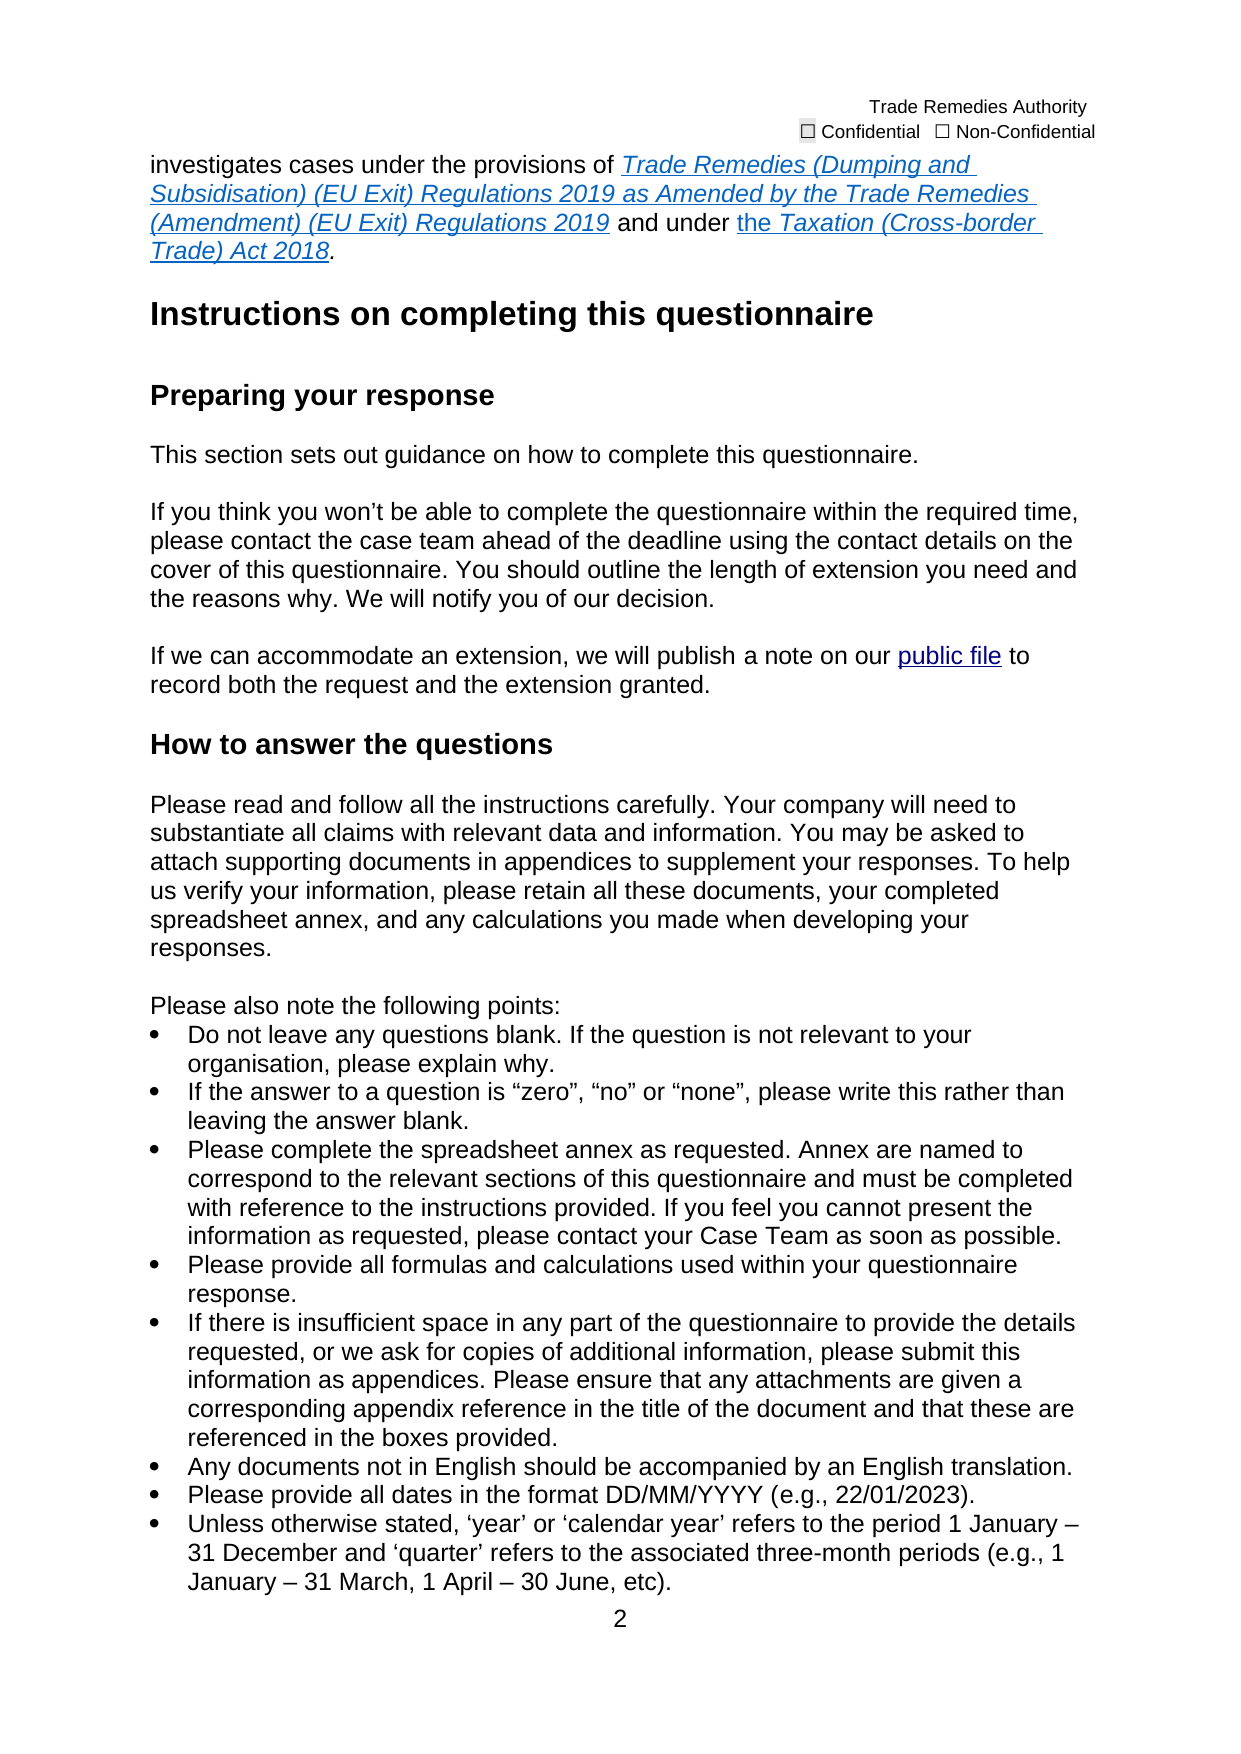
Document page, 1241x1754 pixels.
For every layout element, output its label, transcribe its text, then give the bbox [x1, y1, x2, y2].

list Any documents not in English should be accompanied by an English translation. [150, 1451, 1090, 1480]
text How to answer the questions [150, 727, 1090, 761]
text If you think you won’t be able to complete the questionnaire within the required time, please contact the case team ahead of the deadline using the contact details on the cover of this questionnaire. You should outline the length of extension you need and the reasons why. We will notify you of our decision. [150, 497, 1090, 612]
list Unless otherwise stated, ‘year’ or ‘calendar year’ refers to the period 1 January – 31 December and ‘quarter’ refers to the associated three-month periods (e.g., 1 January – 31 March, 1 April – 30 June, etc). [150, 1509, 1090, 1596]
text If we can accommodate an extension, we will publish a note on our public file to record both the request and the extension granted. [150, 641, 1090, 699]
list Please complete the spreadsheet annex as requested. Annex are named to correspond to the relevant sections of this questionnaire and must be completed with reference to the instructions provided. If you feel you cannot present the information as requested, please contact your Case Team as soon as possible. [150, 1135, 1090, 1250]
list If the answer to a question is “zero”, “no” or “none”, please write this rather than leaving the answer blank. [150, 1077, 1090, 1135]
list Do not leave any questions blank. If the question is not relevant to your organisation, please explain why. [150, 1020, 1090, 1077]
subtitle Instructions on completing this questionnaire [150, 294, 1090, 332]
list Please provide all formulas and calculations used within your questionnaire response. [150, 1250, 1090, 1308]
text This section sets out guidance on how to complete this questionnaire. [150, 440, 1090, 469]
text Please read and follow all the instructions carefully. Your company will need to substantiate all claims with relevant data and information. You may be asked to attach supporting documents in appendices to supplement your responses. To help us verify your information, please retain all these documents, your completed spreadsheet annex, and any calculations you made when developing your responses. [150, 790, 1090, 962]
text Preparing your response [150, 378, 1090, 411]
text investigates cases under the provisions of Trade Remedies (Dumping and Subsidisation) (EU Exit) Regulations 2019 as Amended by the Trade Remedies (Amendment) (EU Exit) Regulations 2019 and under the Taxation (Cross-border Trade) Act 2018. [150, 150, 1090, 265]
text Please also note the following points: [150, 991, 1090, 1020]
list If there is insufficient space in any part of the questionnaire to provide the details requested, or we ask for copies of additional information, please submit this information as appendices. Please ensure that any attachments are given a corresponding appendix reference in the title of the document and that these are referenced in the boxes provided. [150, 1308, 1090, 1451]
list Please provide all dates in the format DD/MM/YYYY (e.g., 22/01/2023). [150, 1480, 1090, 1509]
